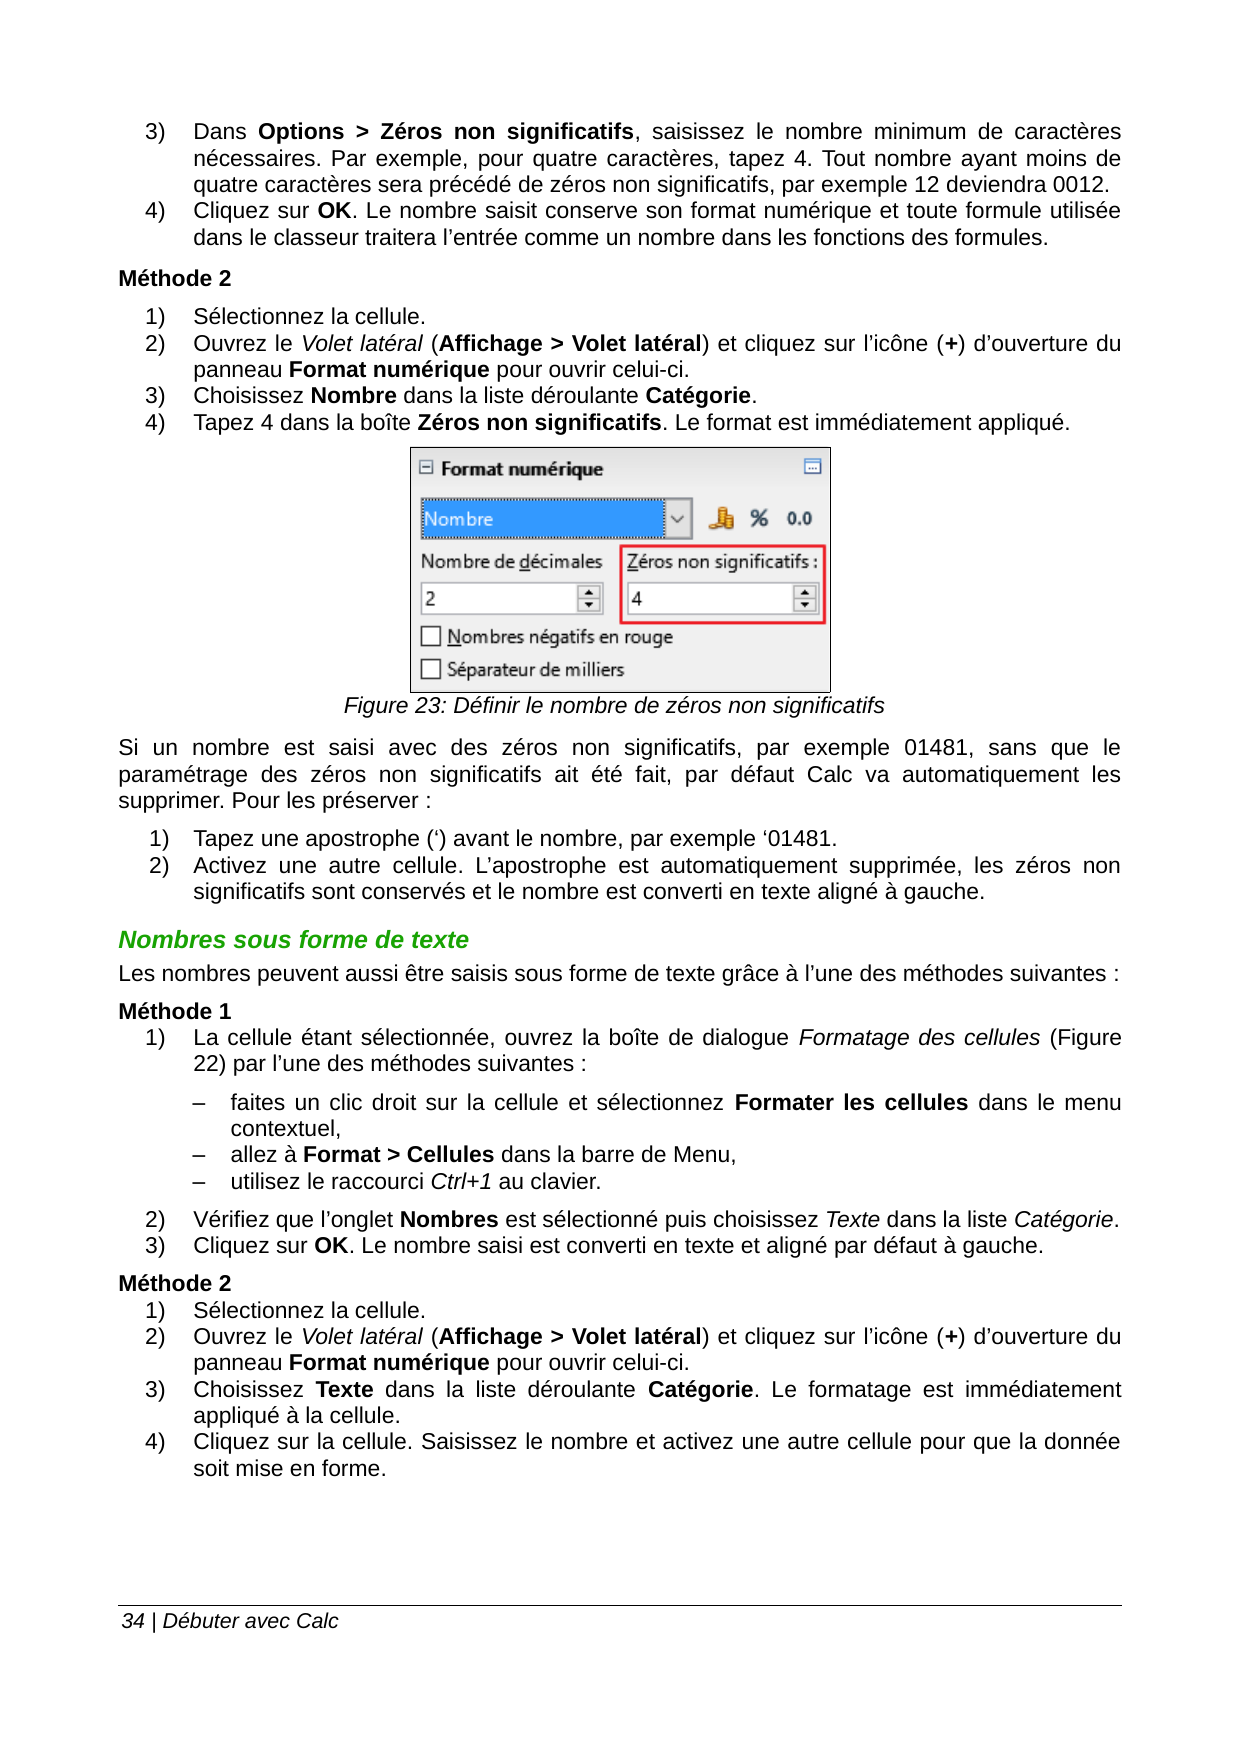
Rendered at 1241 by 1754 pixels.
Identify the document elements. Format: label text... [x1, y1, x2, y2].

list Dans Options > Zéros non significatifs, saisissez le nombre minimum de caractères nécessaires. Par exemple, pour quatre caractères, tapez 4. Tout nombre ayant moins de quatre caractères sera précédé de zéros non significatifs, par exemple 12 deviendra 0012. [165, 118, 1122, 197]
list Sélectionnez la cellule. [165, 1297, 1122, 1323]
text Si un nombre est saisi avec des zéros non significatifs, par exemple 01481, sans que le paramétrage des zéros non significatifs ait été fait, par défaut Calc va automatiquement les supprimer. Pour les préserver : [118, 734, 1122, 813]
list Choisissez Nombre dans la liste déroulante Catégorie. [165, 382, 1122, 409]
text Figure 23: Définir le nombre de zéros non significatifs [343, 692, 897, 718]
text Méthode 1 [118, 998, 1122, 1024]
list Ouvrez le Volet latéral (Affichage > Volet latéral) et cliquez sur l’icône (+) d’ouverture du panneau Format numérique pour ouvrir celui-ci. [165, 1323, 1122, 1376]
list utilisez le raccourci Ctrl+1 au clavier. [192, 1168, 1122, 1194]
list allez à Format > Cellules dans la barre de Menu, [192, 1141, 1122, 1168]
list faites un clic droit sur la cellule et sélectionnez Formater les cellules dans le menu contextuel, [192, 1088, 1122, 1141]
picture [411, 448, 830, 692]
list Activez une autre cellule. L’apostrophe est automatiquement supprimée, les zéros non significatifs sont conservés et le nombre est converti en texte aligné à gauche. [169, 852, 1122, 904]
list Sélectionnez la cellule. [165, 303, 1122, 329]
text Les nombres peuvent aussi être saisis sous forme de texte grâce à l’une des méthodes suivantes : [118, 959, 1122, 986]
list Ouvrez le Volet latéral (Affichage > Volet latéral) et cliquez sur l’icône (+) d’ouverture du panneau Format numérique pour ouvrir celui-ci. [165, 329, 1122, 382]
list Tapez une apostrophe (‘) avant le nombre, par exemple ‘01481. [169, 825, 1122, 852]
list Cliquez sur OK. Le nombre saisi est converti en texte et aligné par défaut à gauche. [165, 1232, 1122, 1258]
list La cellule étant sélectionnée, ouvrez la boîte de dialogue Formatage des cellules (Figure 22) par l’une des méthodes suivantes : [165, 1024, 1122, 1077]
list Cliquez sur la cellule. Saisissez le nombre et activez une autre cellule pour que la donnée soit mise en forme. [165, 1428, 1122, 1481]
list Choisissez Texte dans la liste déroulante Catégorie. Le formatage est immédiatement appliqué à la cellule. [165, 1376, 1122, 1428]
text Méthode 2 [118, 1270, 1122, 1297]
text Méthode 2 [118, 265, 1122, 291]
list Tapez 4 dans la boîte Zéros non significatifs. Le format est immédiatement appliqué. [165, 409, 1122, 435]
subtitle Nombres sous forme de texte [118, 925, 1122, 954]
list Vérifiez que l’onglet Nombres est sélectionné puis choisissez Texte dans la liste Catégorie. [165, 1206, 1122, 1232]
list Cliquez sur OK. Le nombre saisit conserve son format numérique et toute formule utilisée dans le classeur traitera l’entrée comme un nombre dans les fonctions des formules. [165, 197, 1122, 250]
